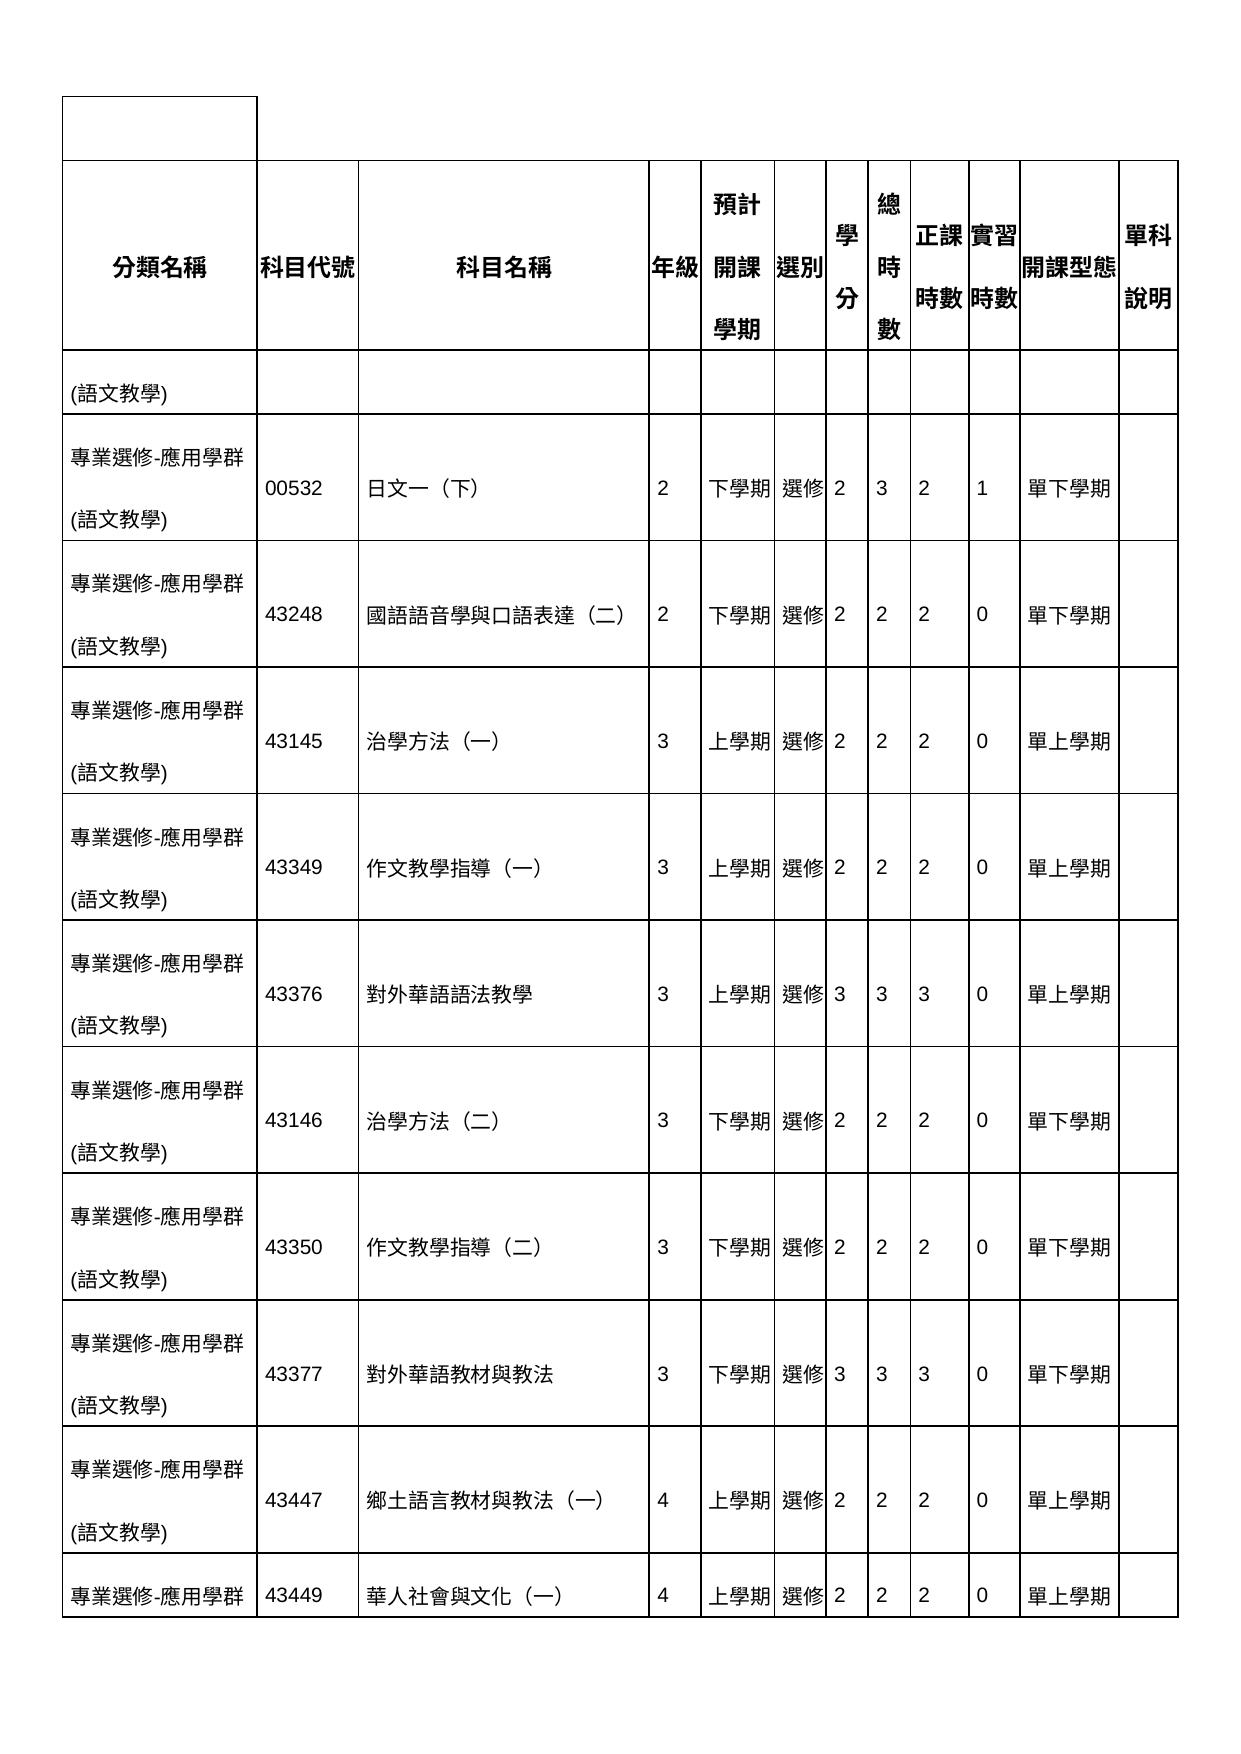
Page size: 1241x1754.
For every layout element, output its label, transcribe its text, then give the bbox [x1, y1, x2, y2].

table_cell [869, 351, 910, 413]
table_cell 3 [869, 921, 910, 1046]
table_cell 3 [869, 415, 910, 539]
table_cell 3 [869, 1301, 910, 1425]
table_cell 選修 [775, 921, 825, 1046]
table_cell 3 [650, 794, 700, 919]
table_cell 單上學期 [1021, 1427, 1118, 1552]
table_cell 單下學期 [1021, 1301, 1118, 1425]
table_cell 2 [911, 668, 968, 793]
table_header [774, 96, 826, 160]
table_cell 上學期 [702, 921, 774, 1046]
table_cell 預計 開課 學期 [702, 161, 774, 349]
table_cell 0 [970, 1301, 1019, 1425]
table_cell 專業選修-應用學群(語文教學) [63, 541, 256, 666]
table_cell 單上學期 [1021, 921, 1118, 1046]
table_cell [702, 351, 774, 413]
table_cell [1120, 1554, 1177, 1616]
table_cell 43146 [258, 1047, 358, 1172]
table_cell 2 [827, 1174, 867, 1299]
table_cell 專業選修-應用學群(語文教學) [63, 1047, 256, 1172]
table_cell 科目代號 [258, 161, 358, 349]
table_cell 2 [827, 668, 867, 793]
table_cell 3 [911, 921, 968, 1046]
table_cell 單上學期 [1021, 794, 1118, 919]
table_cell 2 [869, 1047, 910, 1172]
table_header [649, 96, 701, 160]
table_cell 2 [869, 668, 910, 793]
table_cell 分類名稱 [63, 161, 256, 349]
table_cell 43447 [258, 1427, 358, 1552]
table_cell 43376 [258, 921, 358, 1046]
table_header [1020, 96, 1119, 160]
table_cell 下學期 [702, 1047, 774, 1172]
table_cell 科目名稱 [359, 161, 648, 349]
table_cell 選別 [775, 161, 825, 349]
table_cell 單下學期 [1021, 1174, 1118, 1299]
table_cell 專業選修-應用學群(語文教學) [63, 1174, 256, 1299]
table_cell [359, 351, 648, 413]
table_cell 0 [970, 541, 1019, 666]
table_cell 專業選修-應用學群(語文教學) [63, 1301, 256, 1425]
table_cell 2 [827, 415, 867, 539]
table_cell 3 [650, 1301, 700, 1425]
table_cell [1120, 415, 1177, 539]
table_cell 正課 時數 [911, 161, 968, 349]
table_cell 0 [970, 1554, 1019, 1616]
table_cell 3 [827, 921, 867, 1046]
table_cell 作文教學指導（二） [359, 1174, 648, 1299]
table_cell 43449 [258, 1554, 358, 1616]
table_cell 總時 數 [869, 161, 910, 349]
table_cell 專業選修-應用學群 [63, 1554, 256, 1616]
table_cell 3 [650, 921, 700, 1046]
table_header [258, 96, 358, 160]
table_header [359, 96, 649, 160]
table_cell 2 [911, 1427, 968, 1552]
table_cell 2 [869, 794, 910, 919]
table_cell 2 [911, 1174, 968, 1299]
table_header [63, 97, 256, 160]
table_cell 專業選修-應用學群(語文教學) [63, 794, 256, 919]
table_cell 對外華語語法教學 [359, 921, 648, 1046]
table_cell 日文一（下） [359, 415, 648, 539]
table_cell 國語語音學與口語表達（二） [359, 541, 648, 666]
table_cell [1120, 794, 1177, 919]
table_cell [970, 351, 1019, 413]
table_cell [1120, 921, 1177, 1046]
table_cell 2 [869, 1427, 910, 1552]
table_cell 作文教學指導（一） [359, 794, 648, 919]
table_cell 2 [869, 1174, 910, 1299]
table_cell 選修 [775, 794, 825, 919]
table_cell 下學期 [702, 1174, 774, 1299]
table_cell 單上學期 [1021, 1554, 1118, 1616]
table_cell 對外華語教材與教法 [359, 1301, 648, 1425]
table_cell 3 [827, 1301, 867, 1425]
table_cell [775, 351, 825, 413]
table_header [868, 96, 910, 160]
table_header [1119, 96, 1178, 160]
table_cell 上學期 [702, 1427, 774, 1552]
table_cell (語文教學) [63, 351, 256, 413]
table_cell [1120, 1301, 1177, 1425]
table_cell 選修 [775, 668, 825, 793]
table_cell 治學方法（二） [359, 1047, 648, 1172]
table_header [826, 96, 868, 160]
table_cell 專業選修-應用學群(語文教學) [63, 1427, 256, 1552]
table_cell 0 [970, 668, 1019, 793]
table_cell 華人社會與文化（一） [359, 1554, 648, 1616]
table_cell 43145 [258, 668, 358, 793]
table_cell 選修 [775, 1174, 825, 1299]
table_cell 專業選修-應用學群(語文教學) [63, 415, 256, 539]
table_cell 選修 [775, 415, 825, 539]
table_cell [1120, 541, 1177, 666]
table_cell 專業選修-應用學群(語文教學) [63, 921, 256, 1046]
table_cell 選修 [775, 1047, 825, 1172]
table_cell [258, 351, 358, 413]
table_cell 上學期 [702, 794, 774, 919]
table_cell 3 [911, 1301, 968, 1425]
table_cell 2 [827, 794, 867, 919]
table_cell 3 [650, 668, 700, 793]
table_cell 單下學期 [1021, 415, 1118, 539]
table_cell 下學期 [702, 1301, 774, 1425]
table_header [969, 96, 1020, 160]
table_cell 開課型態 [1021, 161, 1118, 349]
table_cell 0 [970, 794, 1019, 919]
table_cell 下學期 [702, 541, 774, 666]
table_cell 治學方法（一） [359, 668, 648, 793]
table_cell 單科說明 [1120, 161, 1177, 349]
table_cell 選修 [775, 1301, 825, 1425]
table_cell 選修 [775, 1427, 825, 1552]
table_cell 2 [650, 415, 700, 539]
table_cell 單上學期 [1021, 668, 1118, 793]
table_cell 選修 [775, 1554, 825, 1616]
table_cell 2 [869, 1554, 910, 1616]
table_cell 學分 [827, 161, 867, 349]
table_cell [1120, 1427, 1177, 1552]
table_cell 2 [911, 415, 968, 539]
table_cell 上學期 [702, 668, 774, 793]
table_cell 2 [827, 1427, 867, 1552]
table_cell 2 [911, 794, 968, 919]
table_cell [1120, 1174, 1177, 1299]
table_cell 2 [827, 541, 867, 666]
table_cell 單下學期 [1021, 1047, 1118, 1172]
table_cell 2 [650, 541, 700, 666]
table_cell 43349 [258, 794, 358, 919]
table_cell 0 [970, 1427, 1019, 1552]
table_header [701, 96, 774, 160]
table_cell 43350 [258, 1174, 358, 1299]
table_cell 2 [827, 1047, 867, 1172]
table_cell 上學期 [702, 1554, 774, 1616]
table_cell [911, 351, 968, 413]
table_cell [1120, 351, 1177, 413]
table_cell 專業選修-應用學群(語文教學) [63, 668, 256, 793]
table_cell [827, 351, 867, 413]
table_cell 下學期 [702, 415, 774, 539]
table_cell 2 [827, 1554, 867, 1616]
table_cell 00532 [258, 415, 358, 539]
table_cell 年級 [650, 161, 700, 349]
table_cell 0 [970, 1047, 1019, 1172]
table_cell 2 [869, 541, 910, 666]
table_cell [1120, 1047, 1177, 1172]
table_cell 43248 [258, 541, 358, 666]
table_cell 單下學期 [1021, 541, 1118, 666]
table_cell [1021, 351, 1118, 413]
table_cell 3 [650, 1047, 700, 1172]
table_cell 選修 [775, 541, 825, 666]
table_cell 0 [970, 1174, 1019, 1299]
table_cell 4 [650, 1427, 700, 1552]
table_cell [650, 351, 700, 413]
table_cell 3 [650, 1174, 700, 1299]
table_cell 2 [911, 541, 968, 666]
table_cell 0 [970, 921, 1019, 1046]
table_cell 鄉土語言教材與教法（一） [359, 1427, 648, 1552]
table_cell [1120, 668, 1177, 793]
table_cell 實習 時數 [970, 161, 1019, 349]
table_cell 2 [911, 1554, 968, 1616]
table_cell 1 [970, 415, 1019, 539]
table_cell 2 [911, 1047, 968, 1172]
table_cell 43377 [258, 1301, 358, 1425]
table_header [910, 96, 969, 160]
table_cell 4 [650, 1554, 700, 1616]
